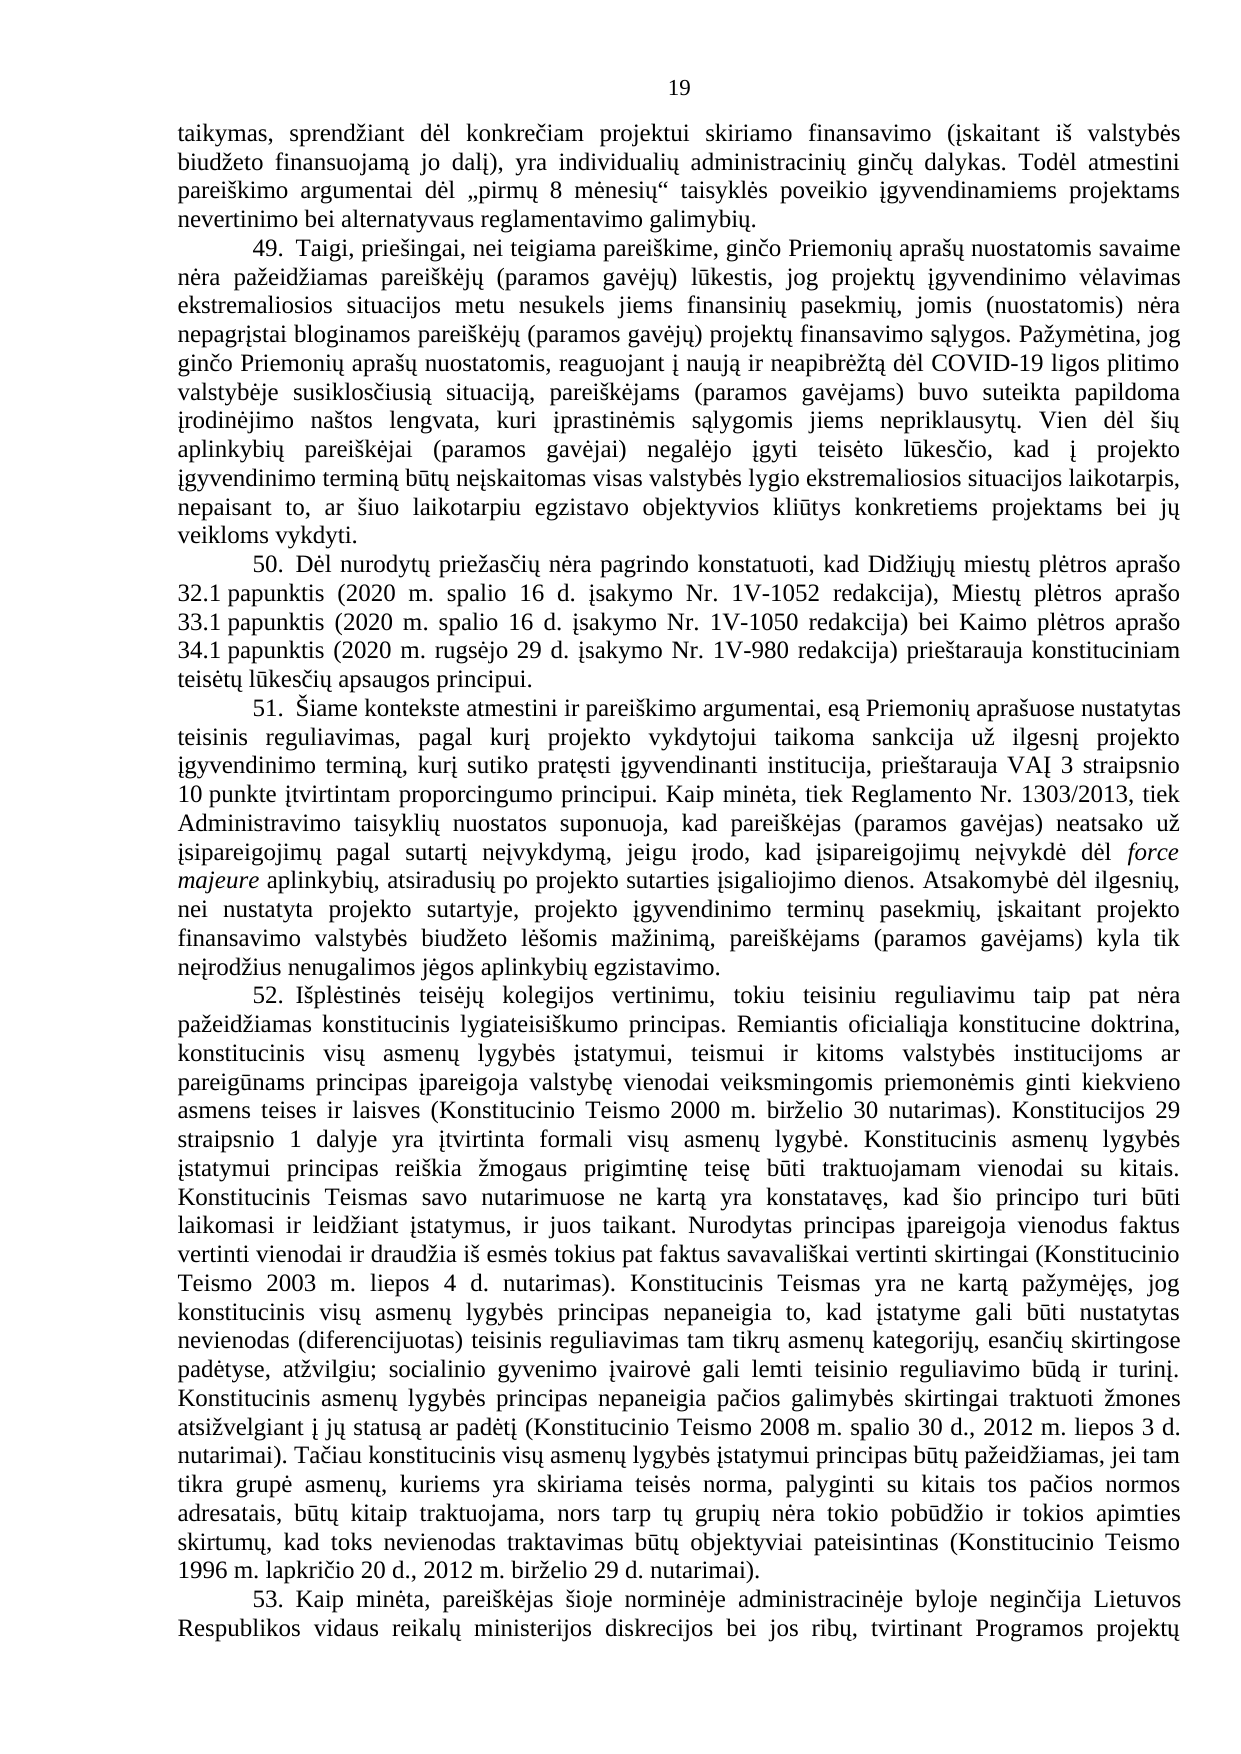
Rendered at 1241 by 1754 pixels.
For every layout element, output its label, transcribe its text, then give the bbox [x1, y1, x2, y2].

text 52. Išplėstinės teisėjų kolegijos vertinimu, tokiu teisiniu reguliavimu taip pat nėra pažeidžiamas konstitucinis lygiateisiškumo principas. Remiantis oficialiąja konstitucine doktrina, konstitucinis visų asmenų lygybės įstatymui, teismui ir kitoms valstybės institucijoms ar pareigūnams principas įpareigoja valstybę vienodai veiksmingomis priemonėmis ginti kiekvieno asmens teises ir laisves (Konstitucinio Teismo 2000 m. birželio 30 nutarimas). Konstitucijos 29 straipsnio 1 dalyje yra įtvirtinta formali visų asmenų lygybė. Konstitucinis asmenų lygybės įstatymui principas reiškia žmogaus prigimtinę teisę būti traktuojamam vienodai su kitais. Konstitucinis Teismas savo nutarimuose ne kartą yra konstatavęs, kad šio principo turi būti laikomasi ir leidžiant įstatymus, ir juos taikant. Nurodytas principas įpareigoja vienodus faktus vertinti vienodai ir draudžia iš esmės tokius pat faktus savavališkai vertinti skirtingai (Konstitucinio Teismo 2003 m. liepos 4 d. nutarimas). Konstitucinis Teismas yra ne kartą pažymėjęs, jog konstitucinis visų asmenų lygybės principas nepaneigia to, kad įstatyme gali būti nustatytas nevienodas (diferencijuotas) teisinis reguliavimas tam tikrų asmenų kategorijų, esančių skirtingose padėtyse, atžvilgiu; socialinio gyvenimo įvairovė gali lemti teisinio reguliavimo būdą ir turinį. Konstitucinis asmenų lygybės principas nepaneigia pačios galimybės skirtingai traktuoti žmones atsižvelgiant į jų statusą ar padėtį (Konstitucinio Teismo 2008 m. spalio 30 d., 2012 m. liepos 3 d. nutarimai). Tačiau konstitucinis visų asmenų lygybės įstatymui principas būtų pažeidžiamas, jei tam tikra grupė asmenų, kuriems yra skiriama teisės norma, palyginti su kitais tos pačios normos adresatais, būtų kitaip traktuojama, nors tarp tų grupių nėra tokio pobūdžio ir tokios apimties skirtumų, kad toks nevienodas traktavimas būtų objektyviai pateisintinas (Konstitucinio Teismo 1996 m. lapkričio 20 d., 2012 m. birželio 29 d. nutarimai). [177, 981, 1181, 1584]
text 49. Taigi, priešingai, nei teigiama pareiškime, ginčo Priemonių aprašų nuostatomis savaime nėra pažeidžiamas pareiškėjų (paramos gavėjų) lūkestis, jog projektų įgyvendinimo vėlavimas ekstremaliosios situacijos metu nesukels jiems finansinių pasekmių, jomis (nuostatomis) nėra nepagrįstai bloginamos pareiškėjų (paramos gavėjų) projektų finansavimo sąlygos. Pažymėtina, jog ginčo Priemonių aprašų nuostatomis, reaguojant į naują ir neapibrėžtą dėl COVID-19 ligos plitimo valstybėje susiklosčiusią situaciją, pareiškėjams (paramos gavėjams) buvo suteikta papildoma įrodinėjimo naštos lengvata, kuri įprastinėmis sąlygomis jiems nepriklausytų. Vien dėl šių aplinkybių pareiškėjai (paramos gavėjai) negalėjo įgyti teisėto lūkesčio, kad į projekto įgyvendinimo terminą būtų neįskaitomas visas valstybės lygio ekstremaliosios situacijos laikotarpis, nepaisant to, ar šiuo laikotarpiu egzistavo objektyvios kliūtys konkretiems projektams bei jų veikloms vykdyti. [177, 233, 1181, 549]
text 50. Dėl nurodytų priežasčių nėra pagrindo konstatuoti, kad Didžiųjų miestų plėtros aprašo 32.1 papunktis (2020 m. spalio 16 d. įsakymo Nr. 1V-1052 redakcija), Miestų plėtros aprašo 33.1 papunktis (2020 m. spalio 16 d. įsakymo Nr. 1V-1050 redakcija) bei Kaimo plėtros aprašo 34.1 papunktis (2020 m. rugsėjo 29 d. įsakymo Nr. 1V-980 redakcija) prieštarauja konstituciniam teisėtų lūkesčių apsaugos principui. [177, 549, 1181, 693]
text 51. Šiame kontekste atmestini ir pareiškimo argumentai, esą Priemonių aprašuose nustatytas teisinis reguliavimas, pagal kurį projekto vykdytojui taikoma sankcija už ilgesnį projekto įgyvendinimo terminą, kurį sutiko pratęsti įgyvendinanti institucija, prieštarauja VAĮ 3 straipsnio 10 punkte įtvirtintam proporcingumo principui. Kaip minėta, tiek Reglamento Nr. 1303/2013, tiek Administravimo taisyklių nuostatos suponuoja, kad pareiškėjas (paramos gavėjas) neatsako už įsipareigojimų pagal sutartį neįvykdymą, jeigu įrodo, kad įsipareigojimų neįvykdė dėl force majeure aplinkybių, atsiradusių po projekto sutarties įsigaliojimo dienos. Atsakomybė dėl ilgesnių, nei nustatyta projekto sutartyje, projekto įgyvendinimo terminų pasekmių, įskaitant projekto finansavimo valstybės biudžeto lėšomis mažinimą, pareiškėjams (paramos gavėjams) kyla tik neįrodžius nenugalimos jėgos aplinkybių egzistavimo. [177, 693, 1181, 981]
text 53. Kaip minėta, pareiškėjas šioje norminėje administracinėje byloje neginčija Lietuvos Respublikos vidaus reikalų ministerijos diskrecijos bei jos ribų, tvirtinant Programos projektų [177, 1584, 1181, 1642]
text taikymas, sprendžiant dėl konkrečiam projektui skiriamo finansavimo (įskaitant iš valstybės biudžeto finansuojamą jo dalį), yra individualių administracinių ginčų dalykas. Todėl atmestini pareiškimo argumentai dėl „pirmų 8 mėnesių“ taisyklės poveikio įgyvendinamiems projektams nevertinimo bei alternatyvaus reglamentavimo galimybių. [177, 118, 1181, 233]
